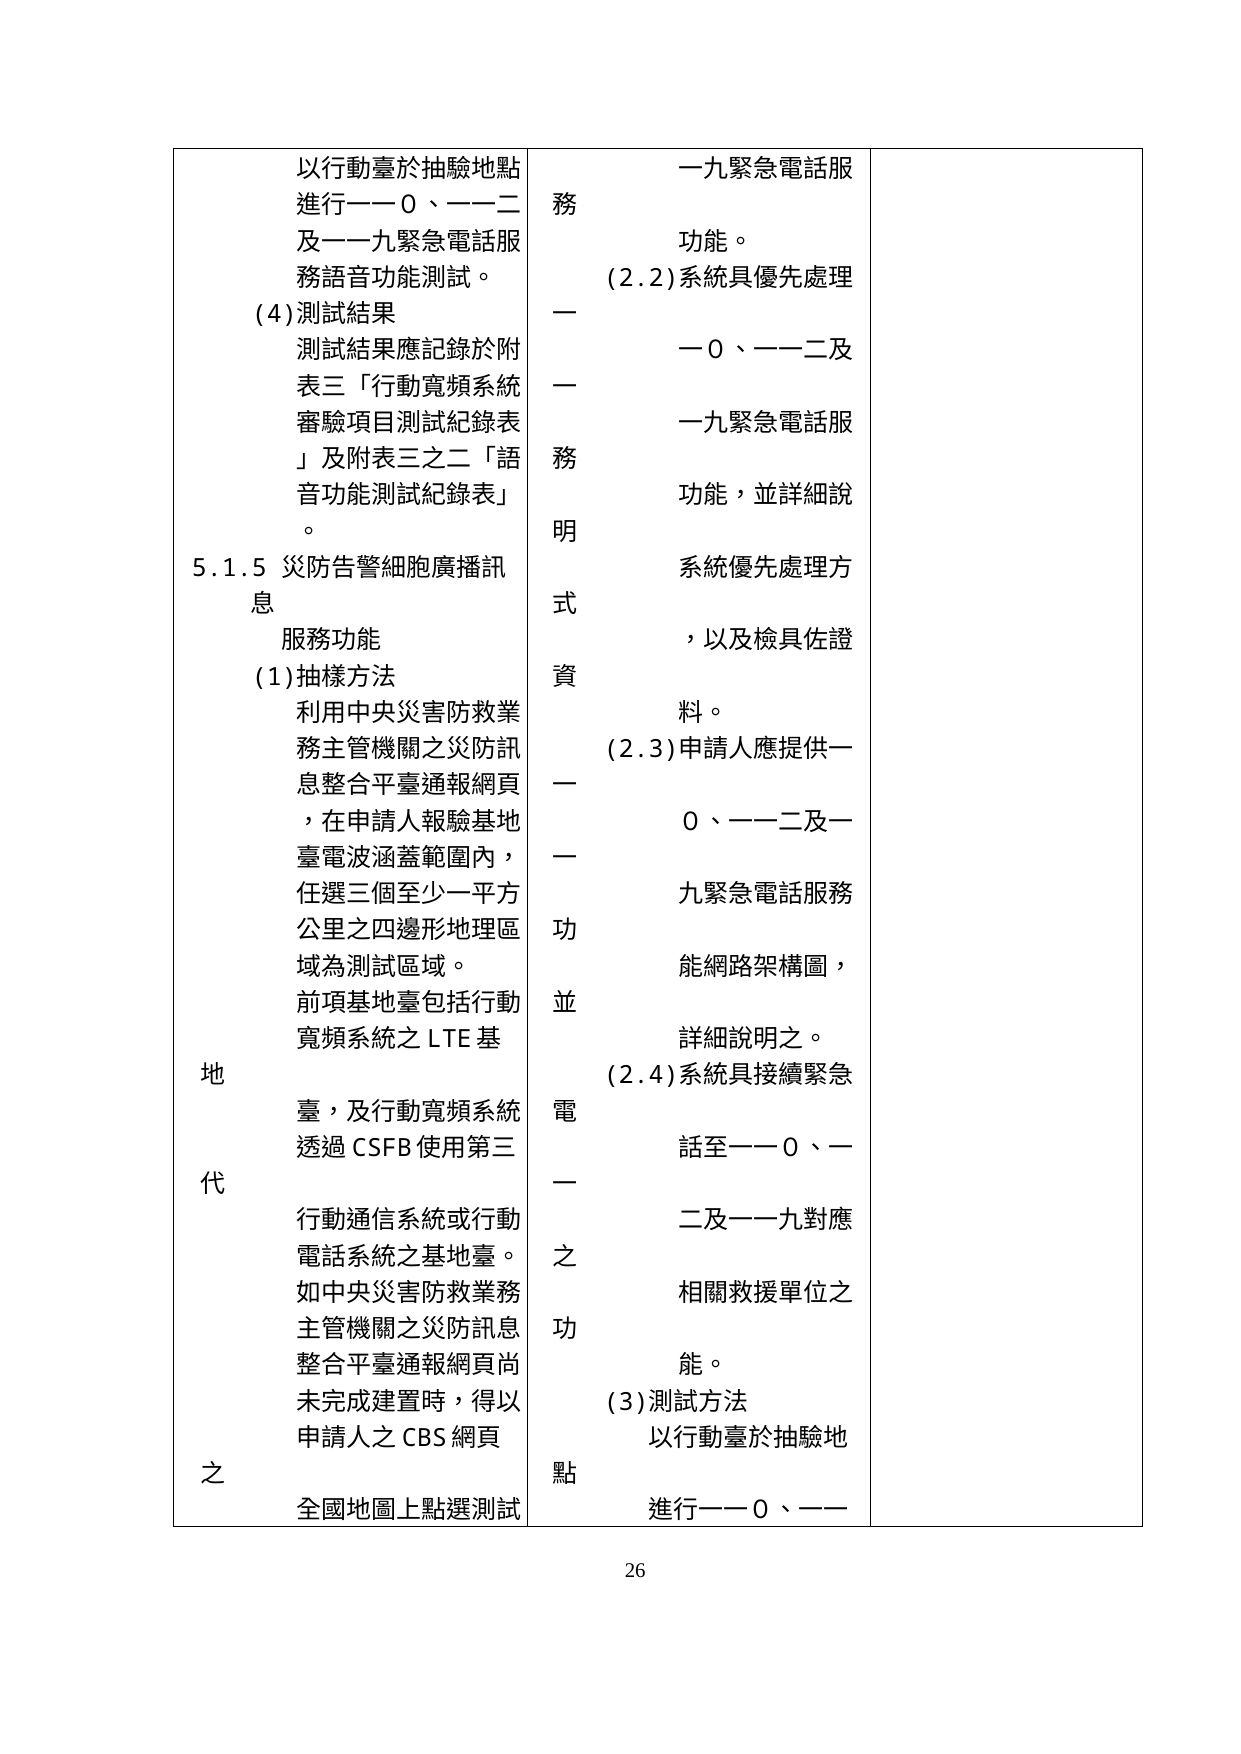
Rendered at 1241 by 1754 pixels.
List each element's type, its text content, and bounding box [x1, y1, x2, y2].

table_cell 以行動臺於抽驗地點 進行一一０、一一二 及一一九緊急電話服 務語音功能測試。 (4)測試結果 測試結果應記錄於附 表三「行動寬頻系統 審驗項目測試紀錄表 」及附表三之二「語 音功能測試紀錄表」 。 5.1.5 災防告警細胞廣播訊息 服務功能 (1)抽樣方法 利用中央災害防救業 務主管機關之災防訊 息整合平臺通報網頁 ，在申請人報驗基地 臺電波涵蓋範圍內， 任選三個至少一平方 公里之四邊形地理區 域為測試區域。 前項基地臺包括行動 寬頻系統之LTE基地 臺，及行動寬頻系統 透過CSFB使用第三代 行動通信系統或行動 電話系統之基地臺。 如中央災害防救業務 主管機關之災防訊息 整合平臺通報網頁尚 未完成建置時，得以 申請人之CBS網頁之 全國地圖上點選測試 [174, 149, 527, 1526]
table_cell 一九緊急電話服務 功能。 (2.2)系統具優先處理一 一０、一一二及一 一九緊急電話服務 功能，並詳細說明 系統優先處理方式 ，以及檢具佐證資 料。 (2.3)申請人應提供一一 ０、一一二及一一 九緊急電話服務功 能網路架構圖，並 詳細說明之。 (2.4)系統具接續緊急電 話至一一０、一一 二及一一九對應之 相關救援單位之功 能。 (3)測試方法 以行動臺於抽驗地點 進行一一０、一一 [528, 149, 870, 1526]
table_cell [871, 149, 1142, 1526]
